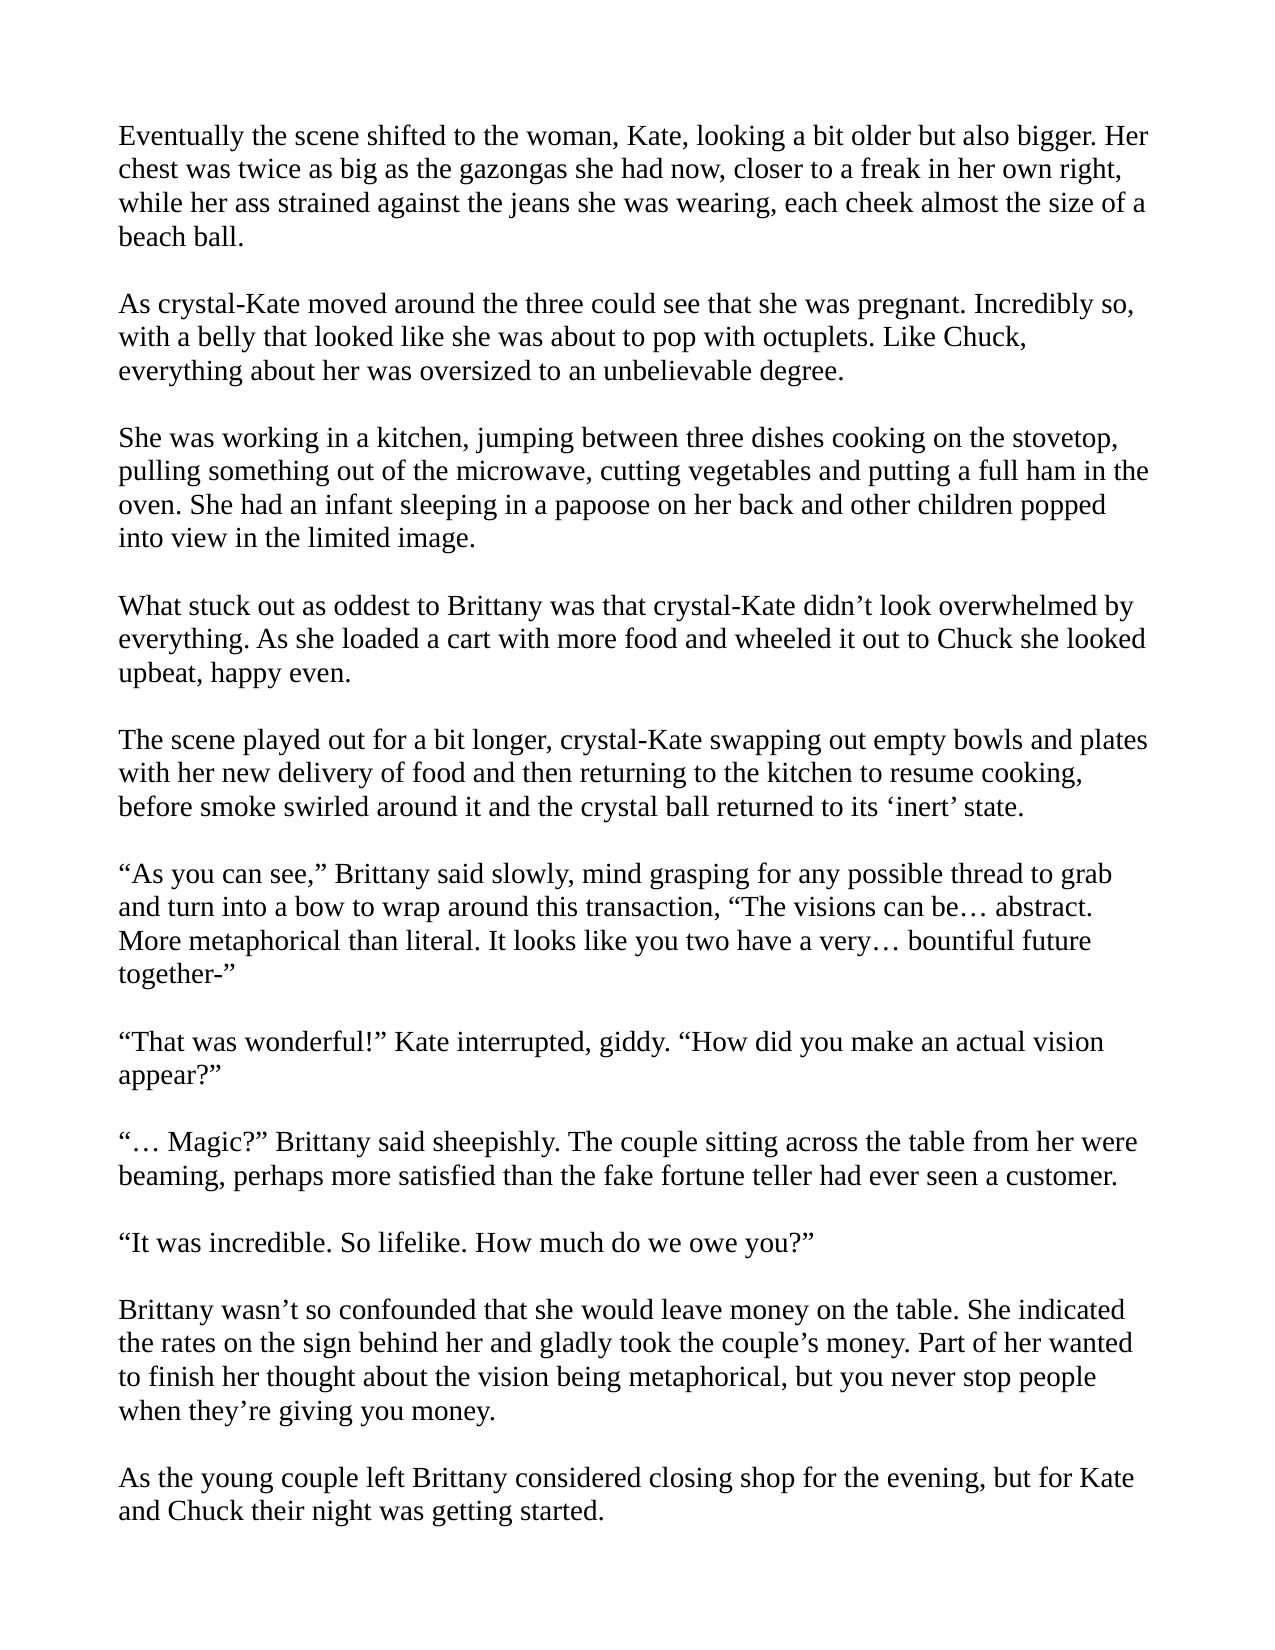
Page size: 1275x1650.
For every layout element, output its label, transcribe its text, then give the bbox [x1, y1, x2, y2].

text “… Magic?” Brittany said sheepishly. The couple sitting across the table from her were beaming, perhaps more satisfied than the fake fortune teller had ever seen a customer. [118, 1124, 1157, 1191]
text As the young couple left Brittany considered closing shop for the evening, but for Kate and Chuck their night was getting started. [118, 1460, 1157, 1527]
text She was working in a kitchen, jumping between three dishes cooking on the stovetop, pulling something out of the microwave, cutting vegetables and putting a full ham in the oven. She had an infant sleeping in a papoose on her back and other children popped into view in the limited image. [118, 420, 1157, 554]
text The scene played out for a bit longer, crystal-Kate swapping out empty bowls and plates with her new delivery of food and then returning to the kitchen to resume cooking, before smoke swirled around it and the crystal ball returned to its ‘inert’ state. [118, 722, 1157, 822]
text What stuck out as oddest to Brittany was that crystal-Kate didn’t look overwhelmed by everything. As she loaded a cart with more food and wheeled it out to Chuck she looked upbeat, happy even. [118, 588, 1157, 688]
text “As you can see,” Brittany said slowly, mind grasping for any possible thread to grab and turn into a bow to wrap around this transaction, “The visions can be… abstract. More metaphorical than literal. It looks like you two have a very… bountiful future together-” [118, 856, 1157, 990]
text “That was wonderful!” Kate interrupted, giddy. “How did you make an actual vision appear?” [118, 1024, 1157, 1091]
text As crystal-Kate moved around the three could see that she was pregnant. Incredibly so, with a belly that looked like she was about to pop with octuplets. Like Chuck, everything about her was oversized to an unbelievable degree. [118, 286, 1157, 386]
text “It was incredible. So lifelike. How much do we owe you?” [118, 1225, 1157, 1258]
text Brittany wasn’t so confounded that she would leave money on the table. She indicated the rates on the sign behind her and gladly took the couple’s money. Part of her wanted to finish her thought about the vision being metaphorical, but you never stop people when they’re giving you money. [118, 1292, 1157, 1426]
text Eventually the scene shifted to the woman, Kate, looking a bit older but also bigger. Her chest was twice as big as the gazongas she had now, closer to a freak in her own right, while her ass strained against the jeans she was wearing, each cheek almost the size of a beach ball. [118, 118, 1157, 252]
